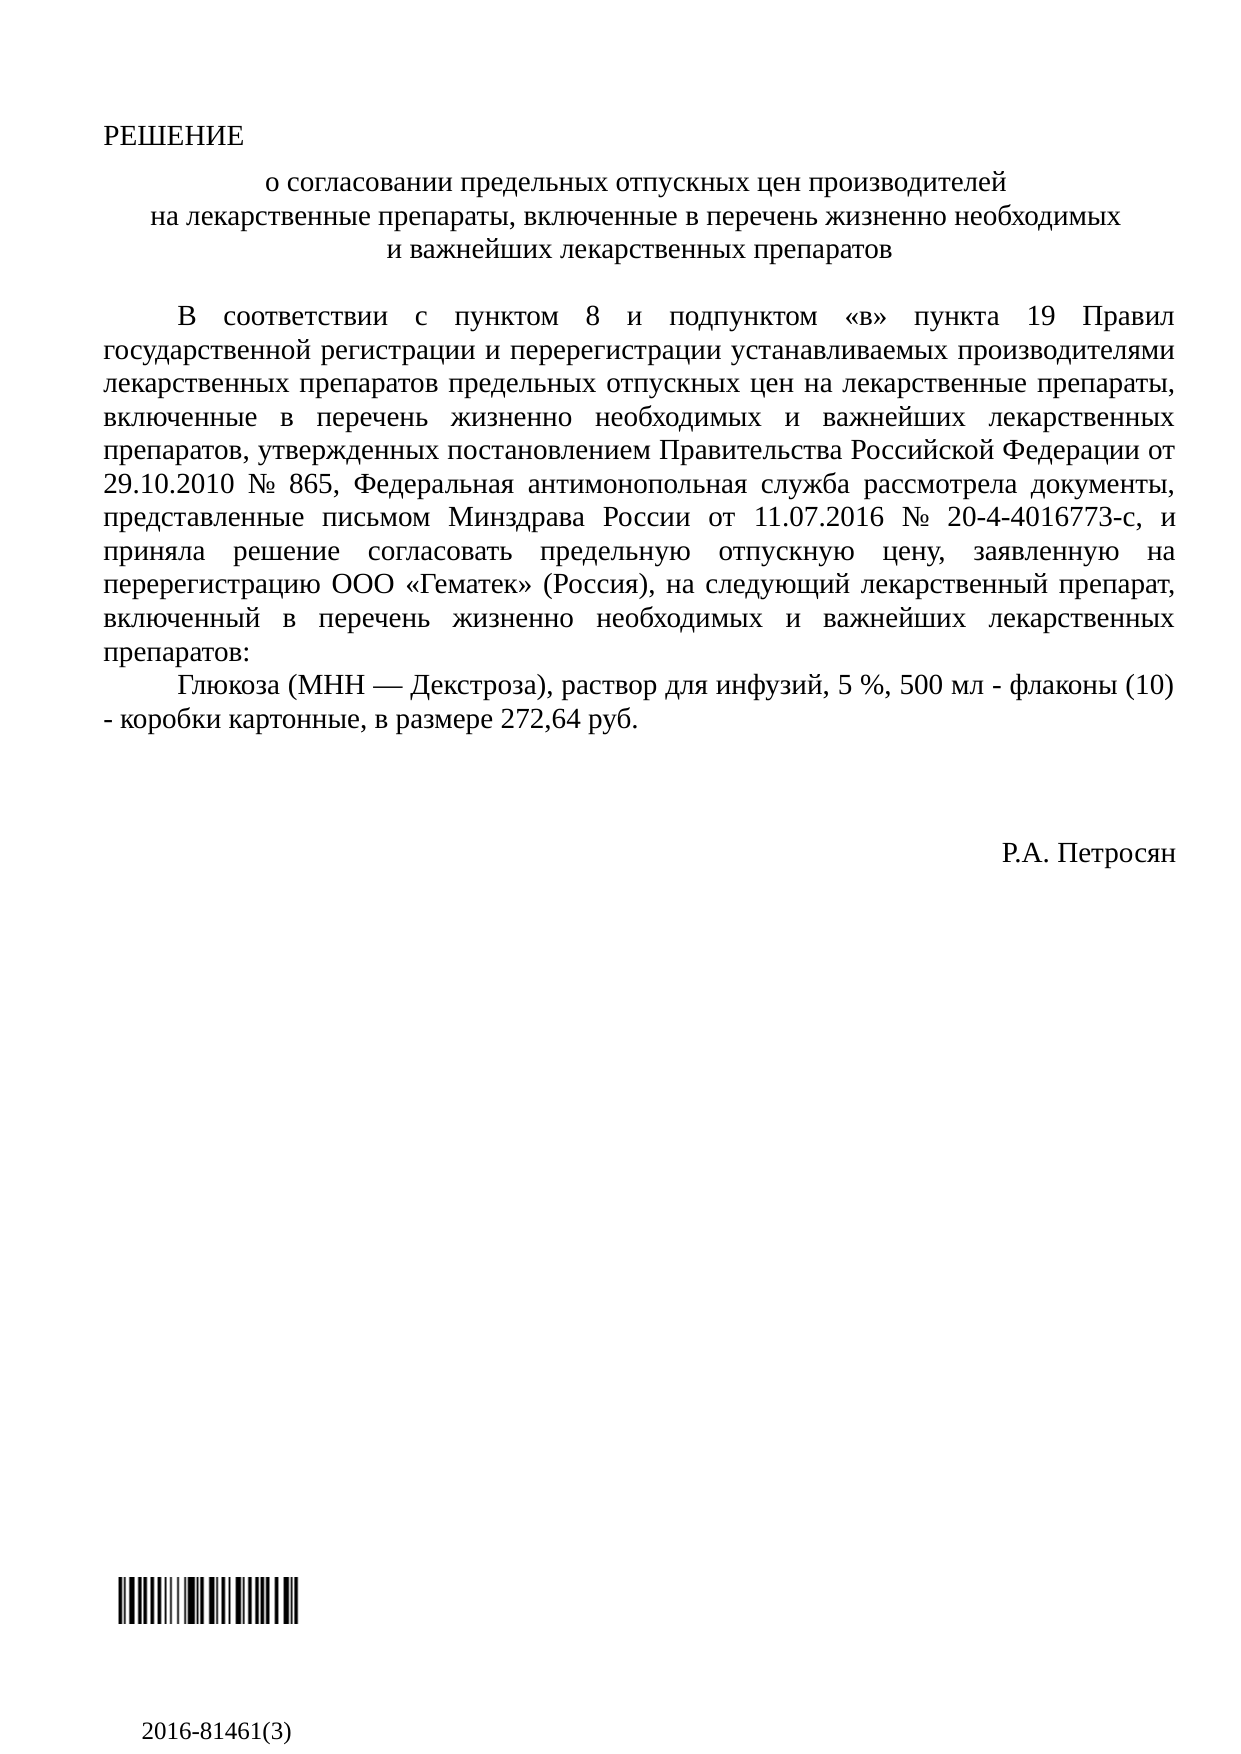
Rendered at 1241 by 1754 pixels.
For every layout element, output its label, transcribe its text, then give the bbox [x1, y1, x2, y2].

text В соответствии с пунктом 8 и подпунктом «в» пункта 19 Правил государственной регистрации и перерегистрации устанавливаемых производителями лекарственных препаратов предельных отпускных цен на лекарственные препараты, включенные в перечень жизненно необходимых и важнейших лекарственных препаратов, утвержденных постановлением Правительства Российской Федерации от 29.10.2010 № 865, Федеральная антимонопольная служба рассмотрела документы, представленные письмом Минздрава России от 11.07.2016 № 20-4-4016773-с, и приняла решение согласовать предельную отпускную цену, заявленную на перерегистрацию ООО «Гематек» (Россия), на следующий лекарственный препарат, включенный в перечень жизненно необходимых и важнейших лекарственных препаратов: [103, 298, 1176, 667]
text Р.А. Петросян [103, 835, 1176, 868]
picture [103, 1577, 316, 1624]
text о согласовании предельных отпускных цен производителей [103, 164, 1176, 198]
text и важнейших лекарственных препаратов [103, 231, 1176, 265]
text Глюкоза (МНН — Декстроза), раствор для инфузий, 5 %, 500 мл - флаконы (10) - коробки картонные, в размере 272,64 руб. [103, 667, 1176, 734]
text на лекарственные препараты, включенные в перечень жизненно необходимых [103, 198, 1176, 231]
